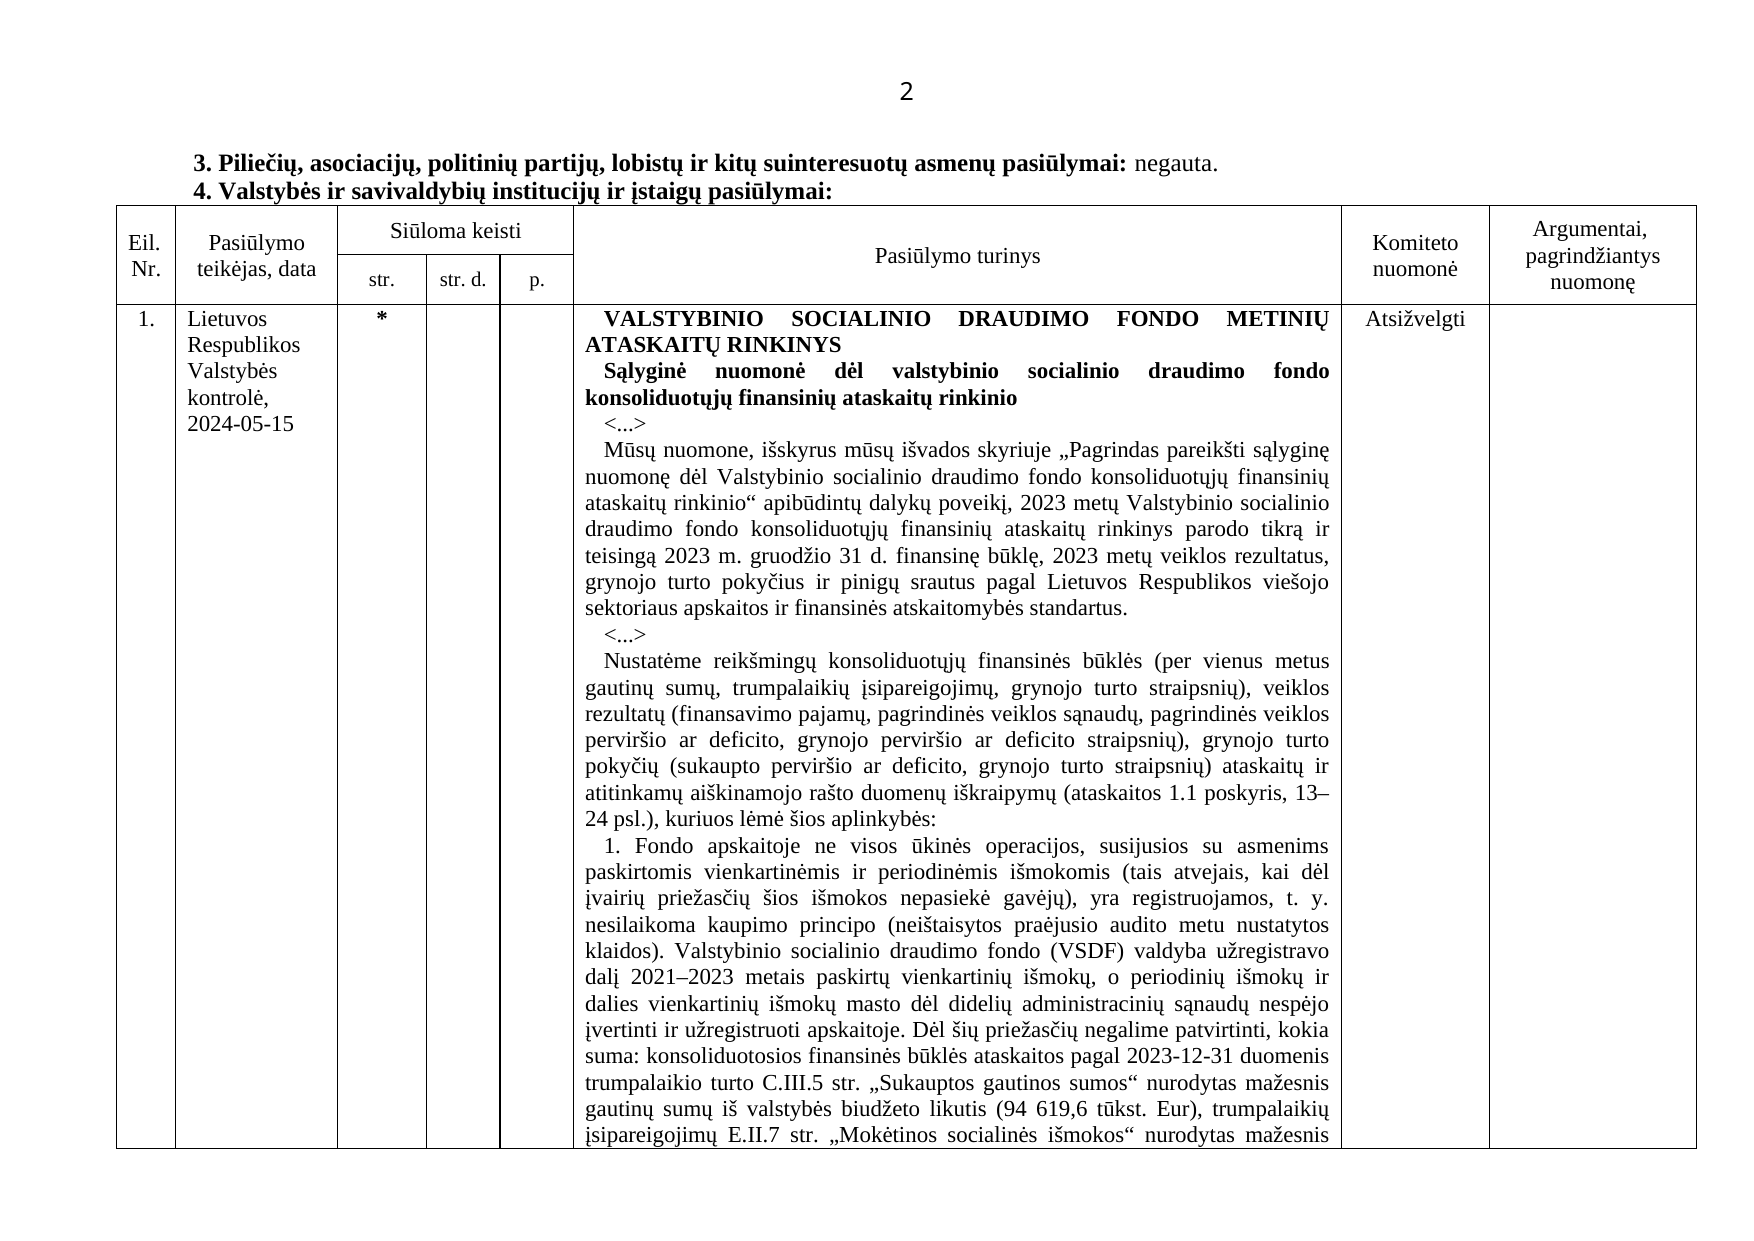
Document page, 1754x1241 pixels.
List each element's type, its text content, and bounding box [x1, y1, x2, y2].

table_cell VALSTYBINIO SOCIALINIO DRAUDIMO FONDO METINIŲ ATASKAITŲ RINKINYS Sąlyginė nuomonė dėl valstybinio socialinio draudimo fondo konsoliduotųjų finansinių ataskaitų rinkinio <...> Mūsų nuomone, išskyrus mūsų išvados skyriuje „Pagrindas pareikšti sąlyginę nuomonę dėl Valstybinio socialinio draudimo fondo konsoliduotųjų finansinių ataskaitų rinkinio“ apibūdintų dalykų poveikį, 2023 metų Valstybinio socialinio draudimo fondo konsoliduotųjų finansinių ataskaitų rinkinys parodo tikrą ir teisingą 2023 m. gruodžio 31 d. finansinę būklę, 2023 metų veiklos rezultatus, grynojo turto pokyčius ir pinigų srautus pagal Lietuvos Respublikos viešojo sektoriaus apskaitos ir finansinės atskaitomybės standartus. <...> Nustatėme reikšmingų konsoliduotųjų finansinės būklės (per vienus metus gautinų sumų, trumpalaikių įsipareigojimų, grynojo turto straipsnių), veiklos rezultatų (finansavimo pajamų, pagrindinės veiklos sąnaudų, pagrindinės veiklos perviršio ar deficito, grynojo perviršio ar deficito straipsnių), grynojo turto pokyčių (sukaupto perviršio ar deficito, grynojo turto straipsnių) ataskaitų ir atitinkamų aiškinamojo rašto duomenų iškraipymų (ataskaitos 1.1 poskyris, 13–24 psl.), kuriuos lėmė šios aplinkybės: 1. Fondo apskaitoje ne visos ūkinės operacijos, susijusios su asmenims paskirtomis vienkartinėmis ir periodinėmis išmokomis (tais atvejais, kai dėl įvairių priežasčių šios išmokos nepasiekė gavėjų), yra registruojamos, t. y. nesilaikoma kaupimo principo (neištaisytos praėjusio audito metu nustatytos klaidos). Valstybinio socialinio draudimo fondo (VSDF) valdyba užregistravo dalį 2021–2023 metais paskirtų vienkartinių išmokų, o periodinių išmokų ir dalies vienkartinių išmokų masto dėl didelių administracinių sąnaudų nespėjo įvertinti ir užregistruoti apskaitoje. Dėl šių priežasčių negalime patvirtinti, kokia suma: konsoliduotosios finansinės būklės ataskaitos pagal 2023-12-31 duomenis trumpalaikio turto C.III.5 str. „Sukauptos gautinos sumos“ nurodytas mažesnis gautinų sumų iš valstybės biudžeto likutis (94 619,6 tūkst. Eur), trumpalaikių įsipareigojimų E.II.7 str. „Mokėtinos socialinės išmokos“ nurodytas mažesnis [574, 305, 1341, 1148]
table_cell str. d. [427, 255, 499, 303]
table_cell Atsižvelgti [1342, 305, 1489, 1148]
table_header Argumentai, pagrindžiantys nuomonę [1490, 206, 1696, 303]
table_cell [427, 305, 499, 1148]
table_cell * [338, 305, 426, 1148]
table_cell Lietuvos Respublikos Valstybės kontrolė, 2024-05-15 [176, 305, 337, 1148]
table_header Pasiūlymo teikėjas, data [176, 206, 337, 303]
table_cell 1. [117, 305, 175, 1148]
subtitle 3. Piliečių, asociacijų, politinių partijų, lobistų ir kitų suinteresuotų asmenų pasiūlymai: negauta. [118, 148, 1695, 176]
table_header Siūloma keisti [338, 206, 573, 254]
table_cell [1490, 305, 1696, 1148]
table_cell [501, 305, 573, 1148]
subtitle 4. Valstybės ir savivaldybių institucijų ir įstaigų pasiūlymai: [118, 176, 1695, 205]
table_cell str. [338, 255, 426, 303]
table_header Pasiūlymo turinys [574, 206, 1341, 303]
table_header Eil. Nr. [117, 206, 175, 303]
table_header Komiteto nuomonė [1342, 206, 1489, 303]
table_cell p. [501, 255, 573, 303]
